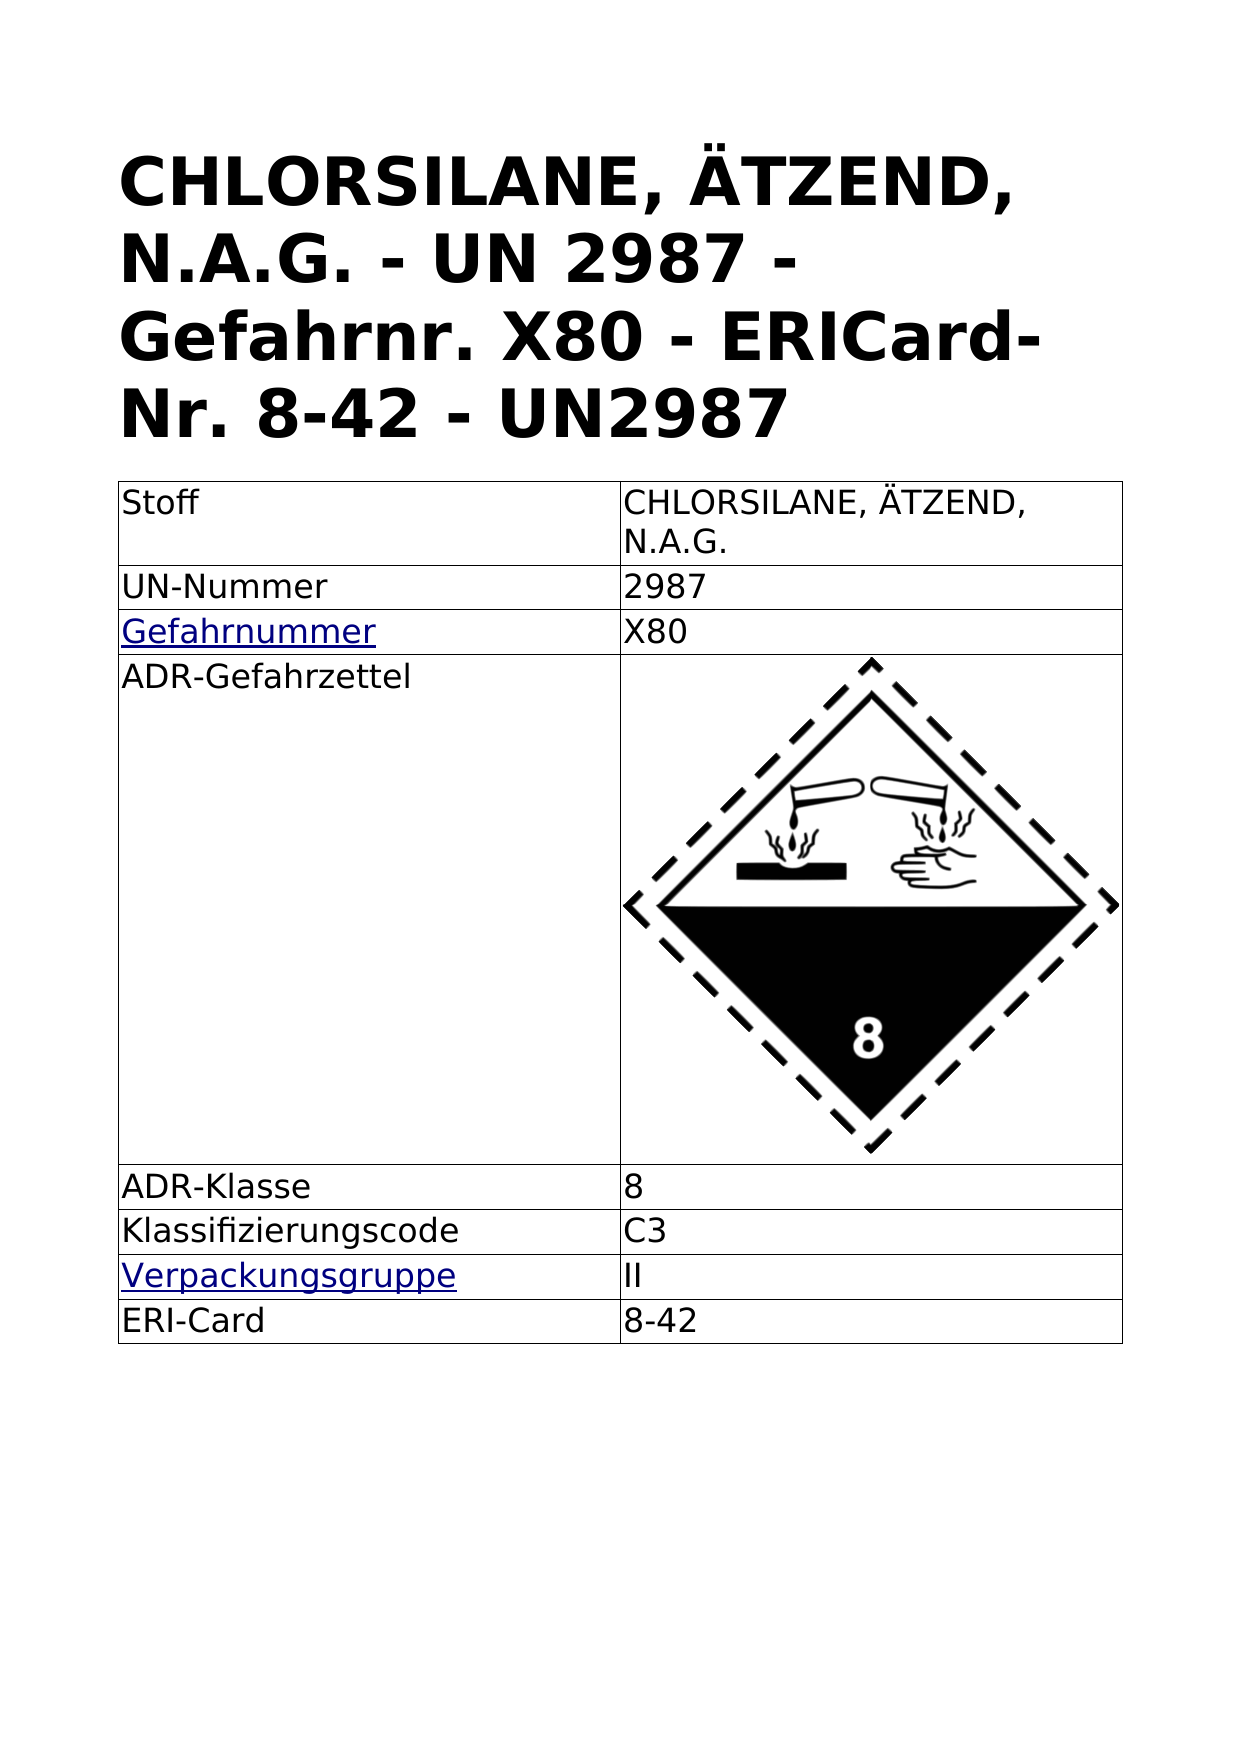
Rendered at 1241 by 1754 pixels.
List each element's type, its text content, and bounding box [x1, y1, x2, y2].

table_cell [621, 655, 1122, 1164]
table_header CHLORSILANE, ÄTZEND, N.A.G. [621, 482, 1122, 564]
table_header Stoff [119, 482, 620, 564]
table_cell ADR-Gefahrzettel [119, 655, 620, 1164]
table_cell 8-42 [621, 1300, 1122, 1343]
table_cell II [621, 1255, 1122, 1298]
table_cell X80 [621, 610, 1122, 654]
table_cell 2987 [621, 566, 1122, 609]
table_cell ADR-Klasse [119, 1165, 620, 1209]
table_cell 8 [621, 1165, 1122, 1209]
table_cell Klassifizierungscode [119, 1210, 620, 1254]
picture [622, 657, 1120, 1154]
table_cell Verpackungsgruppe [119, 1255, 620, 1298]
subtitle CHLORSILANE, ÄTZEND, N.A.G. - UN 2987 - Gefahrnr. X80 - ERICard-Nr. 8-42 - UN2987 [118, 143, 1122, 453]
table_cell UN-Nummer [119, 566, 620, 609]
table_cell Gefahrnummer [119, 610, 620, 654]
table_cell C3 [621, 1210, 1122, 1254]
table_cell ERI-Card [119, 1300, 620, 1343]
